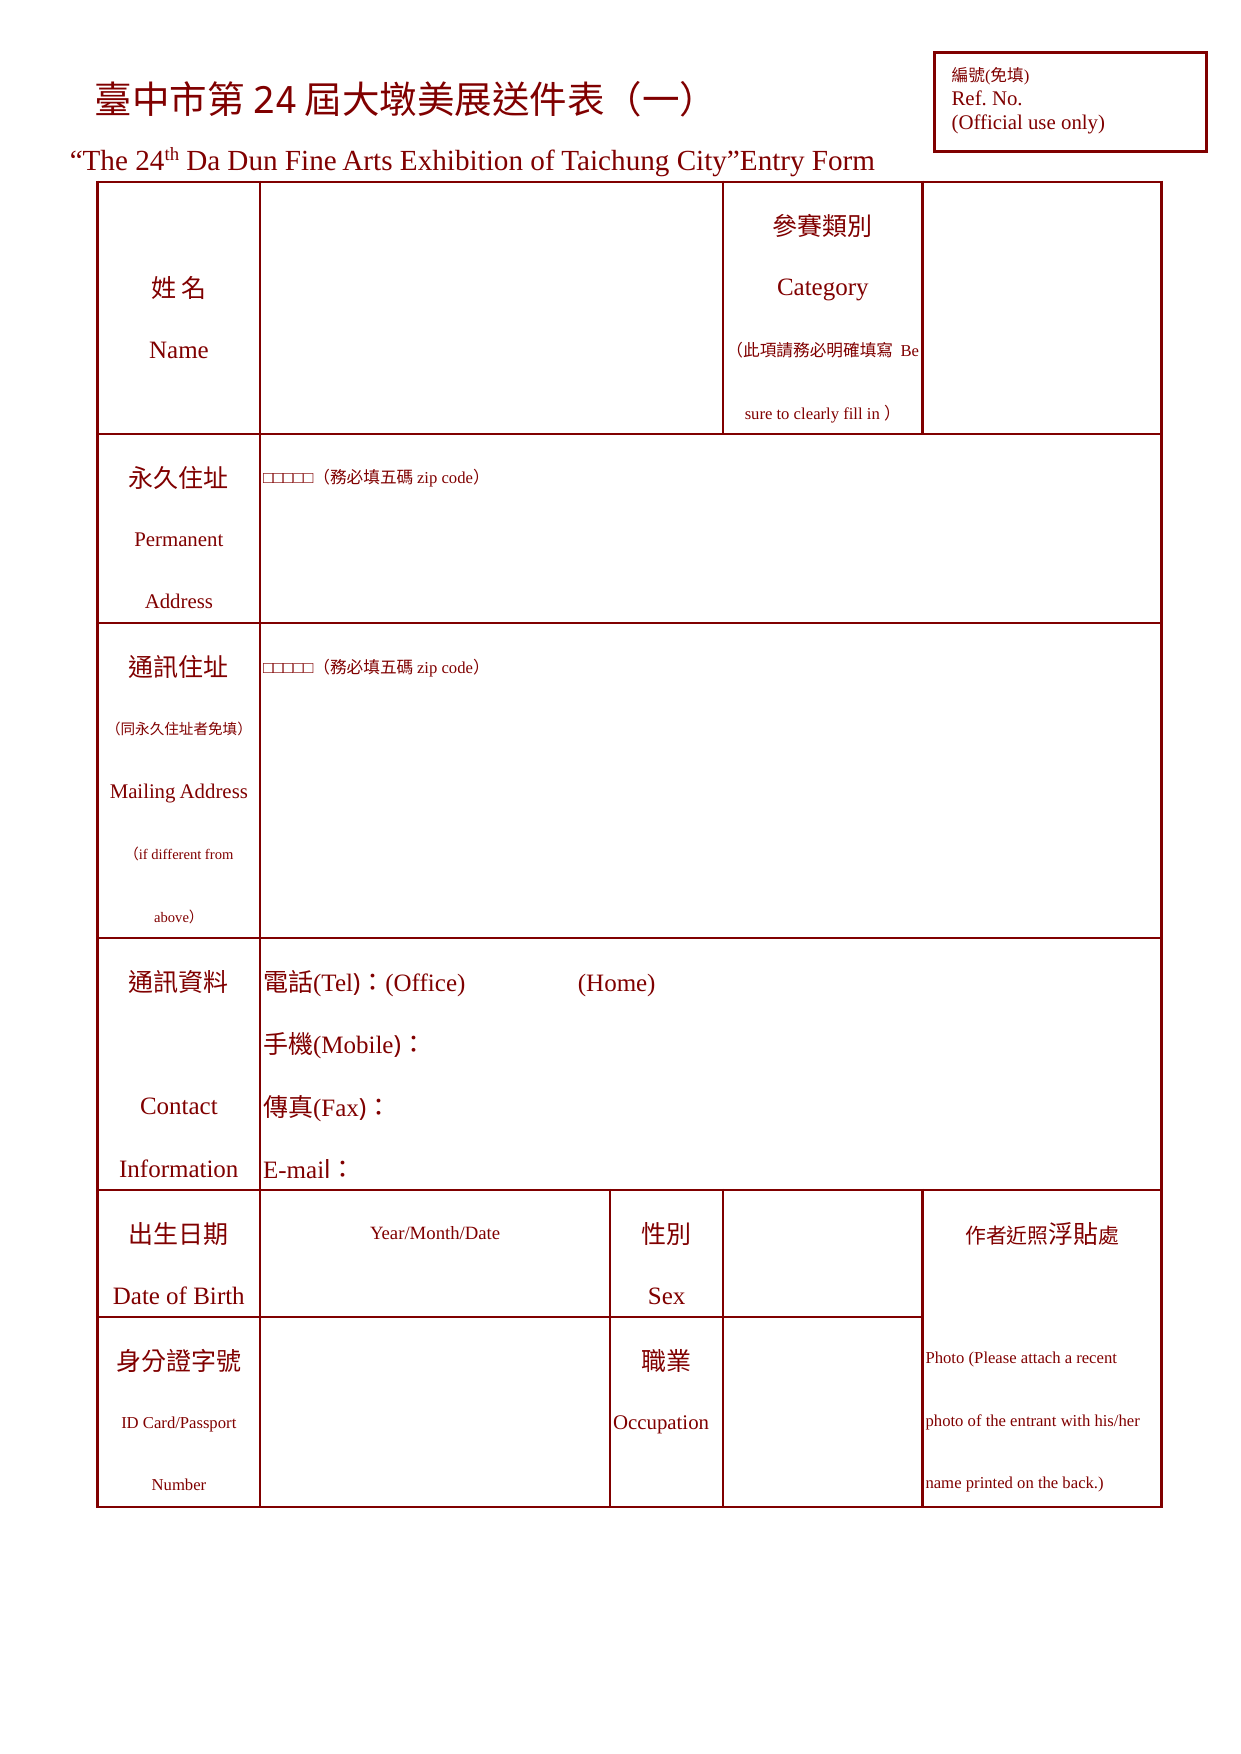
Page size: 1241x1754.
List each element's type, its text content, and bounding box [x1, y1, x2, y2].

table_header [924, 183, 1160, 433]
table_cell □□□□□（務必填五碼 zip code） [261, 624, 1160, 937]
table_cell [724, 1318, 921, 1506]
table_cell [724, 1191, 921, 1316]
table_cell 通訊住址 （同永久住址者免填） Mailing Address （if different from above） [99, 624, 259, 937]
text 編號(免填) [951, 62, 1190, 86]
table_header 參賽類別 Category （此項請務必明確填寫 Be sure to clearly fill in ） [724, 183, 921, 433]
text Ref. No. [951, 86, 1190, 110]
table_cell 性別 Sex [611, 1191, 722, 1316]
table_cell 作者近照浮貼處 Photo (Please attach a recent photo of the entrant with his/her name printed on the back.) [924, 1191, 1160, 1506]
table_header [261, 183, 722, 433]
table_cell 永久住址 Permanent Address [99, 435, 259, 622]
table_cell 職業 Occupation [611, 1318, 722, 1506]
text [936, 54, 1205, 150]
table_cell 出生日期 Date of Birth [99, 1191, 259, 1316]
table_cell □□□□□（務必填五碼 zip code） [261, 435, 1160, 622]
table_cell [261, 1318, 609, 1506]
text (Official use only) [951, 110, 1190, 134]
table_cell 電話(Tel)：(Office) (Home) 手機(Mobile)： 傳真(Fax)： E-mail： [261, 939, 1160, 1189]
text “The 24th Da Dun Fine Arts Exhibition of Taichung City”Entry Form [69, 118, 1175, 181]
table_cell 身分證字號 ID Card/Passport Number [99, 1318, 259, 1506]
table_cell Year/Month/Date [261, 1191, 609, 1316]
table_cell 通訊資料 Contact Information [99, 939, 259, 1189]
table_header 姓 名 Name [99, 183, 259, 433]
text 臺中市第24屆大墩美展送件表（一） [94, 56, 933, 118]
